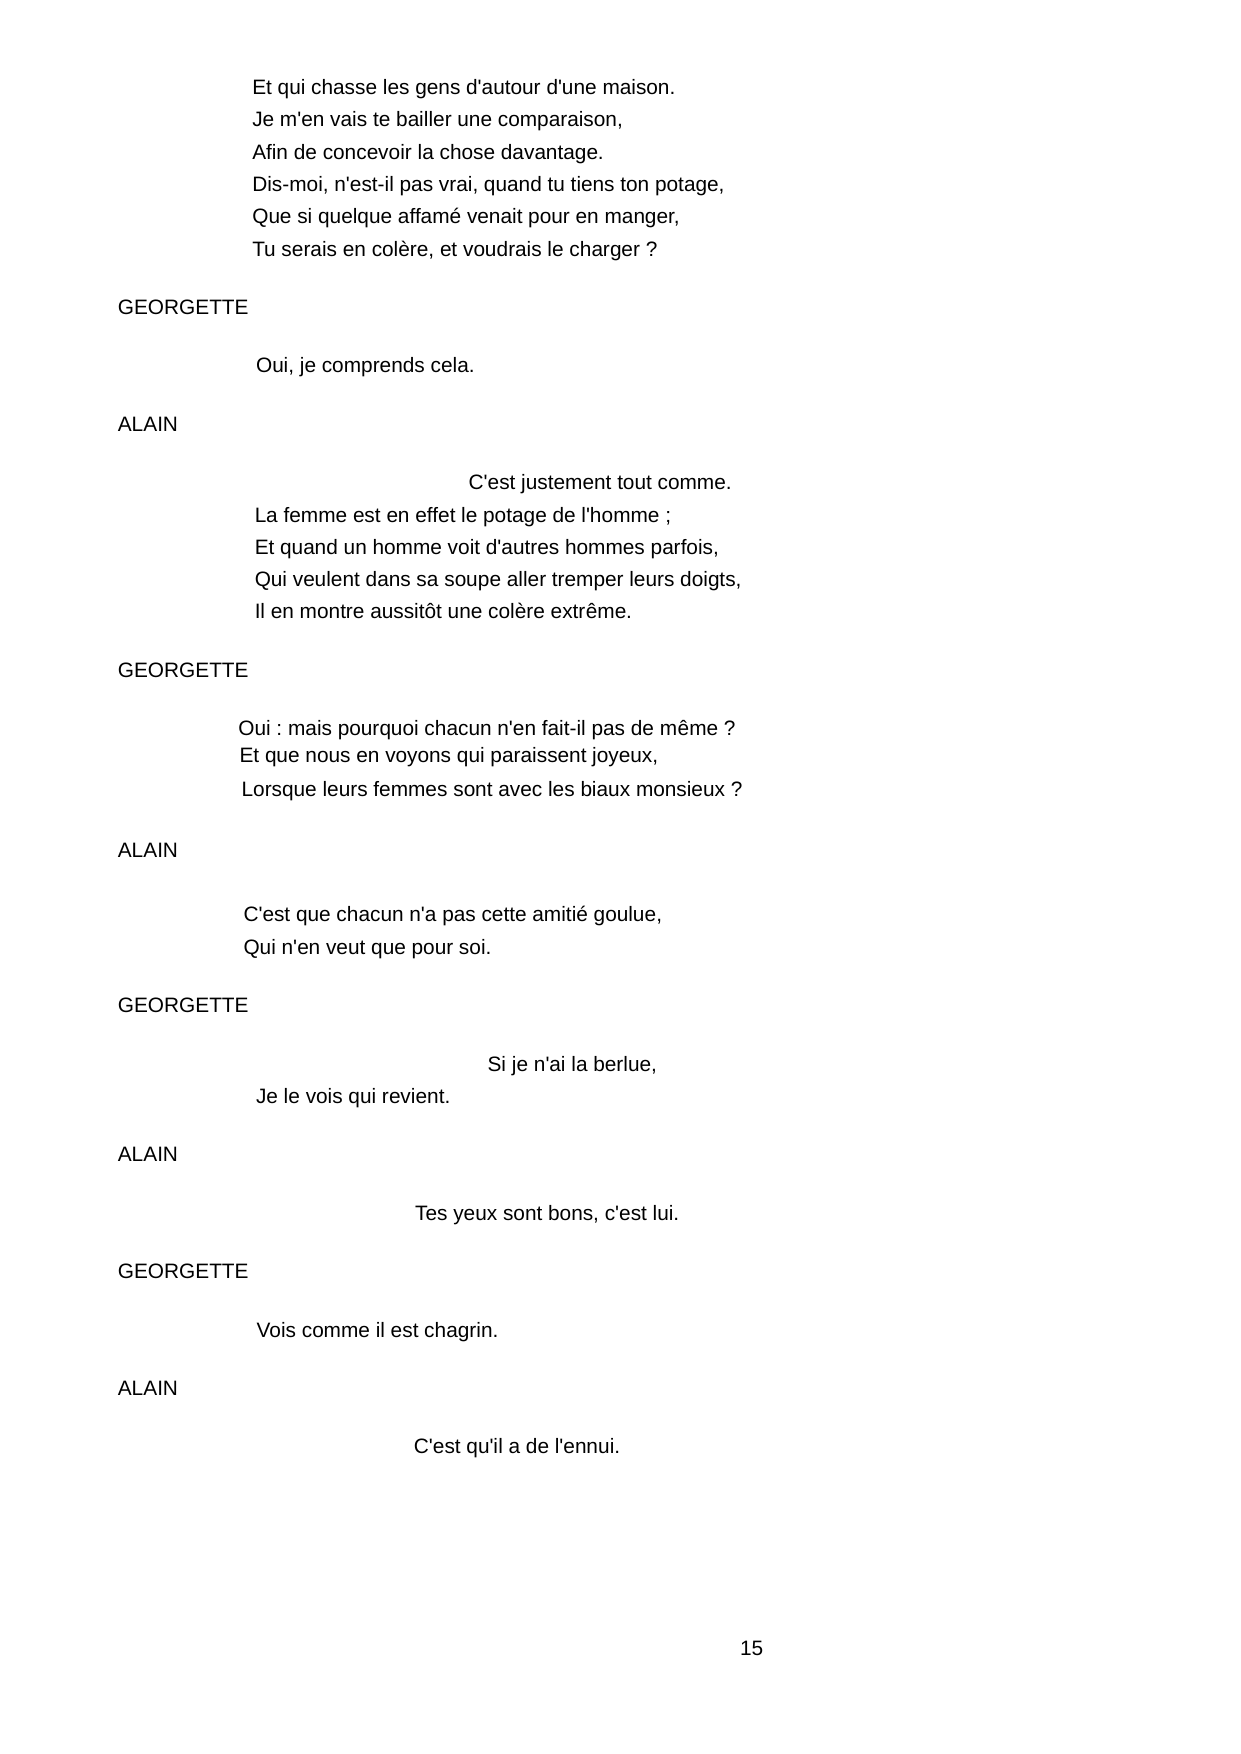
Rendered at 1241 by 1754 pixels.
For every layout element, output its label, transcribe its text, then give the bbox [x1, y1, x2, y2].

text ALAIN [118, 1376, 785, 1400]
text C'est justement tout comme. [117, 470, 1122, 494]
text Je m'en vais te bailler une comparaison, [252, 107, 784, 131]
text Il en montre aussitôt une colère extrême. [249, 599, 1122, 623]
text Qui n'en veut que pour soi. [118, 934, 785, 958]
text Tes yeux sont bons, c'est lui. [117, 1201, 1122, 1224]
text ALAIN [118, 412, 785, 436]
text Si je n'ai la berlue, [117, 1051, 1122, 1075]
text Je le vois qui revient. [117, 1084, 1122, 1108]
text Afin de concevoir la chose davantage. [252, 139, 784, 163]
text ALAIN [118, 1142, 785, 1166]
text Oui, je comprends cela. [117, 353, 1122, 377]
text Et que nous en voyons qui paraissent joyeux, [118, 742, 1122, 766]
text La femme est en effet le potage de l'homme ; [249, 502, 1122, 526]
text Lorsque leurs femmes sont avec les biaux monsieux ? [118, 775, 815, 801]
text GEORGETTE [118, 1259, 785, 1283]
text C'est qu'il a de l'ennui. [117, 1434, 1122, 1458]
text GEORGETTE [118, 295, 785, 319]
text Vois comme il est chagrin. [117, 1317, 1122, 1341]
text Tu serais en colère, et voudrais le charger ? [252, 236, 784, 260]
text C'est que chacun n'a pas cette amitié goulue, [118, 902, 785, 926]
text Qui veulent dans sa soupe aller tremper leurs doigts, [249, 567, 1122, 591]
text GEORGETTE [118, 658, 785, 682]
text Et qui chasse les gens d'autour d'une maison. [252, 75, 784, 99]
text ALAIN [118, 838, 785, 862]
text Que si quelque affamé venait pour en manger, [252, 204, 784, 228]
text GEORGETTE [118, 993, 785, 1017]
text Oui : mais pourquoi chacun n'en fait-il pas de même ? [118, 716, 1122, 740]
text Et quand un homme voit d'autres hommes parfois, [249, 535, 1122, 559]
text Dis-moi, n'est-il pas vrai, quand tu tiens ton potage, [252, 172, 784, 196]
